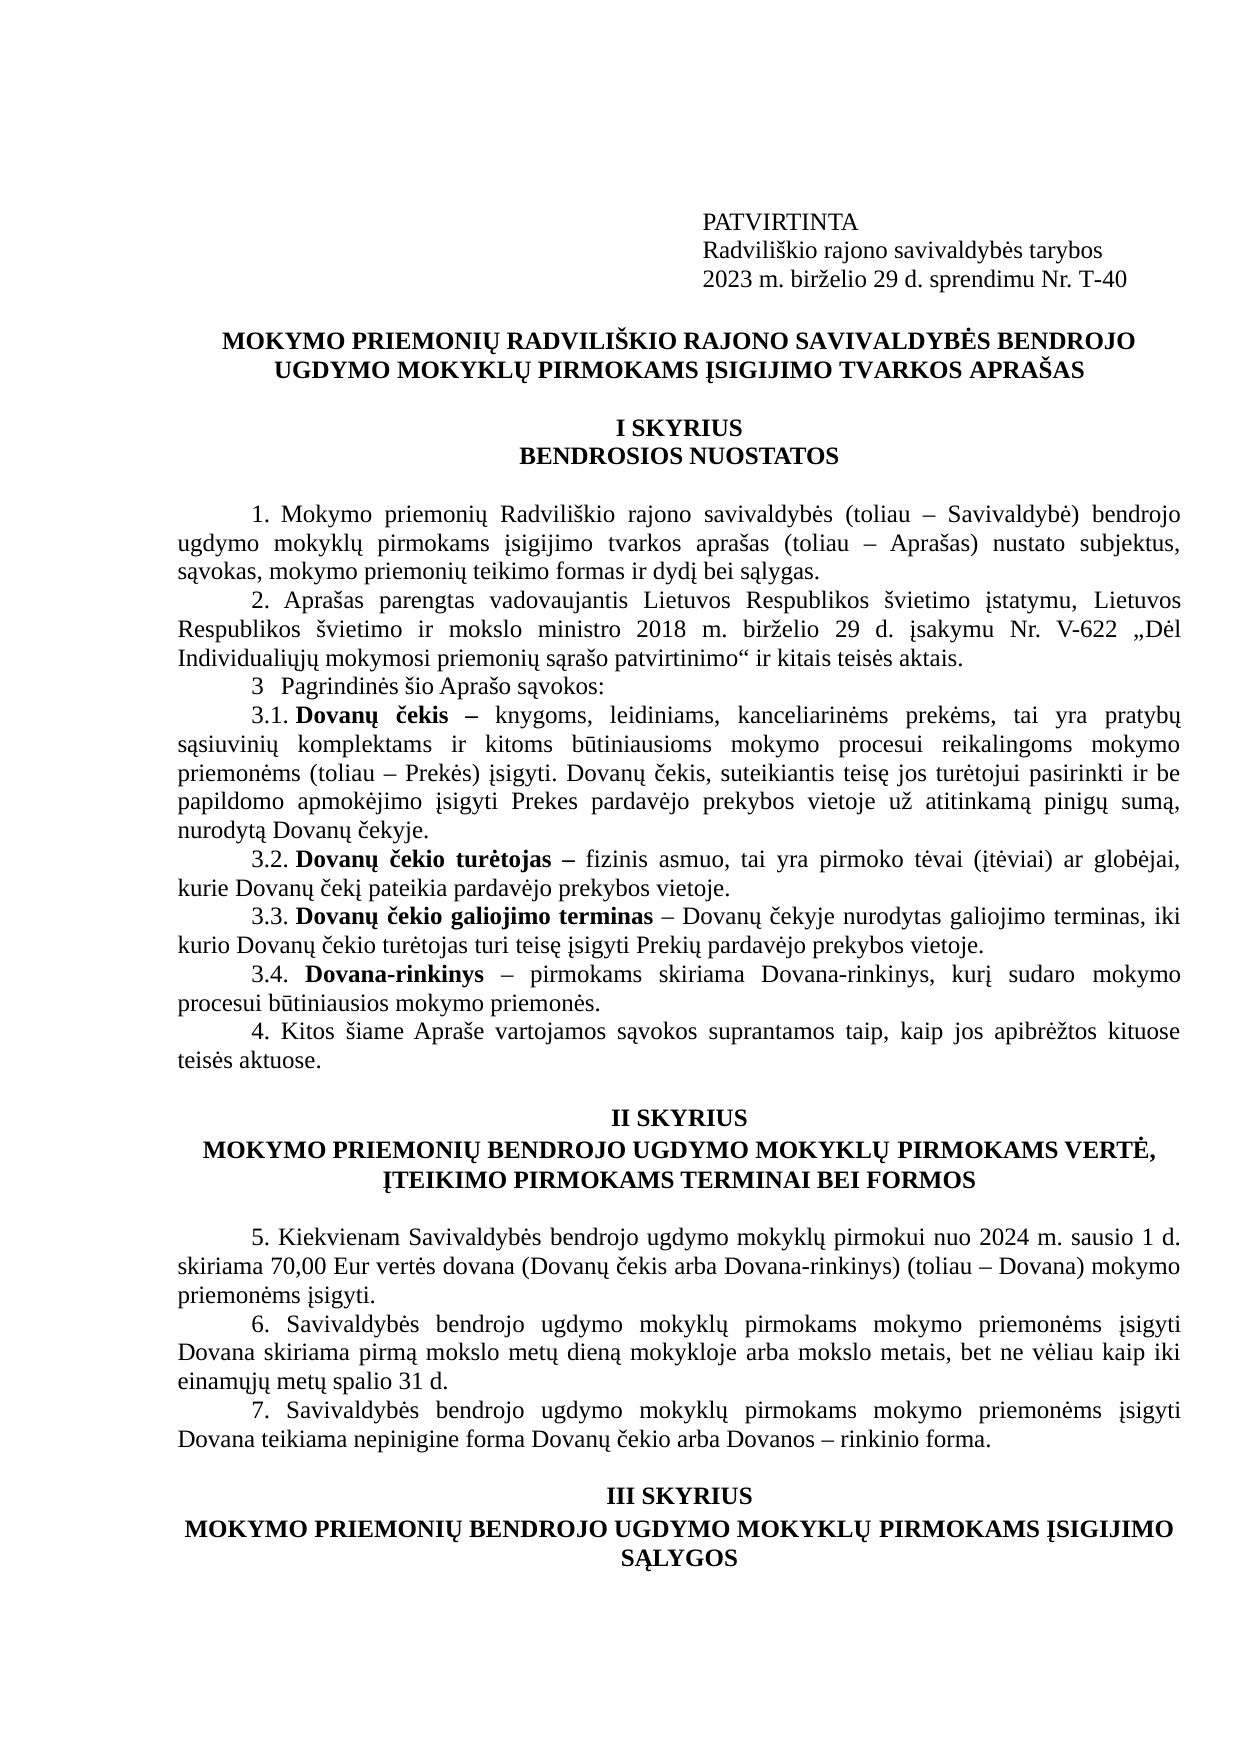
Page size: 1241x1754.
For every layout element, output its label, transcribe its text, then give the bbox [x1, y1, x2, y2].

text MOKYMO PRIEMONIŲ BENDROJO UGDYMO MOKYKLŲ PIRMOKAMS ĮSIGIJIMO SĄLYGOS [177, 1510, 1181, 1572]
text II SKYRIUS [177, 1103, 1181, 1131]
text 3.4. Dovana-rinkinys – pirmokams skiriama Dovana-rinkinys, kurį sudaro mokymo procesui būtiniausios mokymo priemonės. [177, 959, 1181, 1016]
text 6. Savivaldybės bendrojo ugdymo mokyklų pirmokams mokymo priemonėms įsigyti Dovana skiriama pirmą mokslo metų dieną mokykloje arba mokslo metais, bet ne vėliau kaip iki einamųjų metų spalio 31 d. [177, 1309, 1181, 1395]
text MOKYMO PRIEMONIŲ RADVILIŠKIO RAJONO SAVIVALDYBĖS BENDROJO UGDYMO MOKYKLŲ PIRMOKAMS ĮSIGIJIMO TVARKOS APRAŠAS [177, 326, 1181, 384]
text PATVIRTINTA [177, 207, 1181, 235]
text 2. Aprašas parengtas vadovaujantis Lietuvos Respublikos švietimo įstatymu, Lietuvos Respublikos švietimo ir mokslo ministro 2018 m. birželio 29 d. įsakymu Nr. V-622 „Dėl Individualiųjų mokymosi priemonių sąrašo patvirtinimo“ ir kitais teisės aktais. [177, 585, 1181, 671]
text I SKYRIUS [177, 413, 1181, 441]
text 3 Pagrindinės šio Aprašo sąvokos: [177, 671, 1181, 700]
text 4. Kitos šiame Apraše vartojamos sąvokos suprantamos taip, kaip jos apibrėžtos kituose teisės aktuose. [177, 1016, 1181, 1074]
text MOKYMO PRIEMONIŲ BENDROJO UGDYMO MOKYKLŲ PIRMOKAMS VERTĖ, ĮTEIKIMO PIRMOKAMS TERMINAI BEI FORMOS [177, 1131, 1181, 1194]
text 2023 m. birželio 29 d. sprendimu Nr. T-40 [177, 264, 1181, 293]
text 5. Kiekvienam Savivaldybės bendrojo ugdymo mokyklų pirmokui nuo 2024 m. sausio 1 d. skiriama 70,00 Eur vertės dovana (Dovanų čekis arba Dovana-rinkinys) (toliau – Dovana) mokymo priemonėms įsigyti. [177, 1222, 1181, 1309]
text 3.2. Dovanų čekio turėtojas – fizinis asmuo, tai yra pirmoko tėvai (įtėviai) ar globėjai, kurie Dovanų čekį pateikia pardavėjo prekybos vietoje. [177, 844, 1181, 901]
text 3.3. Dovanų čekio galiojimo terminas – Dovanų čekyje nurodytas galiojimo terminas, iki kurio Dovanų čekio turėtojas turi teisę įsigyti Prekių pardavėjo prekybos vietoje. [177, 901, 1181, 959]
text III SKYRIUS [177, 1481, 1181, 1510]
text 1. Mokymo priemonių Radviliškio rajono savivaldybės (toliau – Savivaldybė) bendrojo ugdymo mokyklų pirmokams įsigijimo tvarkos aprašas (toliau – Aprašas) nustato subjektus, sąvokas, mokymo priemonių teikimo formas ir dydį bei sąlygas. [177, 499, 1181, 585]
text Radviliškio rajono savivaldybės tarybos [177, 235, 1181, 264]
text 3.1. Dovanų čekis – knygoms, leidiniams, kanceliarinėms prekėms, tai yra pratybų sąsiuvinių komplektams ir kitoms būtiniausioms mokymo procesui reikalingoms mokymo priemonėms (toliau – Prekės) įsigyti. Dovanų čekis, suteikiantis teisę jos turėtojui pasirinkti ir be papildomo apmokėjimo įsigyti Prekes pardavėjo prekybos vietoje už atitinkamą pinigų sumą, nurodytą Dovanų čekyje. [177, 700, 1181, 844]
text 7. Savivaldybės bendrojo ugdymo mokyklų pirmokams mokymo priemonėms įsigyti Dovana teikiama nepinigine forma Dovanų čekio arba Dovanos – rinkinio forma. [177, 1395, 1181, 1452]
text BENDROSIOS NUOSTATOS [177, 441, 1181, 470]
